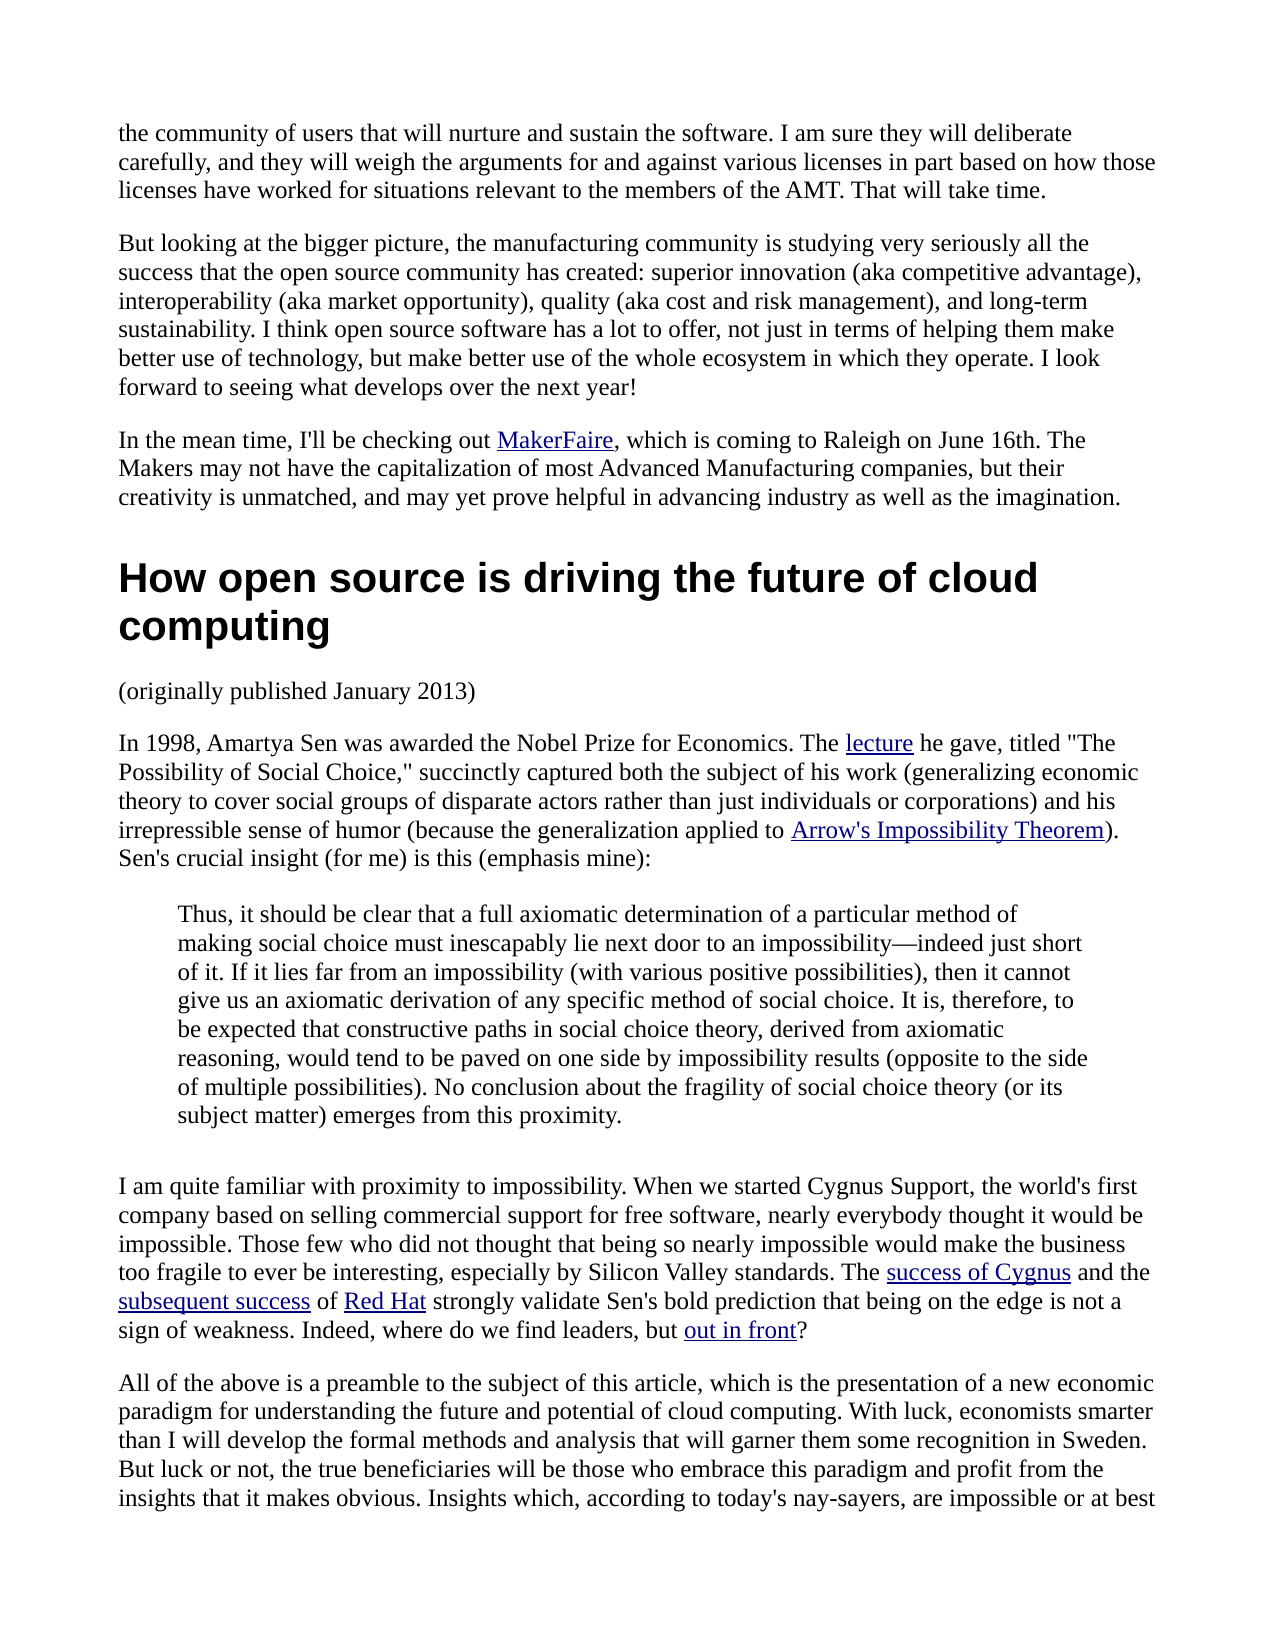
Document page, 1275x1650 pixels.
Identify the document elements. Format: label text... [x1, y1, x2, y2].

text the community of users that will nurture and sustain the software. I am sure they will deliberate carefully, and they will weigh the arguments for and against various licenses in part based on how those licenses have worked for situations relevant to the members of the AMT. That will take time. [118, 118, 1157, 204]
text In the mean time, I'll be checking out MakerFaire, which is coming to Raleigh on June 16th. The Makers may not have the capitalization of most Advanced Manufacturing companies, but their creativity is unmatched, and may yet prove helpful in advancing industry as well as the imagination. [118, 425, 1157, 511]
subtitle How open source is driving the future of cloud computing [118, 553, 1157, 649]
text But looking at the bigger picture, the manufacturing community is studying very seriously all the success that the open source community has created: superior innovation (aka competitive advantage), interoperability (aka market opportunity), quality (aka cost and risk management), and long-term sustainability. I think open source software has a lot to offer, not just in terms of helping them make better use of technology, but make better use of the whole ecosystem in which they operate. I look forward to seeing what develops over the next year! [118, 228, 1157, 401]
text In 1998, Amartya Sen was awarded the Nobel Prize for Economics. The lecture he gave, titled "The Possibility of Social Choice," succinctly captured both the subject of his work (generalizing economic theory to cover social groups of disparate actors rather than just individuals or corporations) and his irrepressible sense of humor (because the generalization applied to Arrow's Impossibility Theorem). Sen's crucial insight (for me) is this (emphasis mine): [118, 728, 1157, 872]
text (originally published January 2013) [118, 676, 1157, 704]
text All of the above is a preamble to the subject of this article, which is the presentation of a new economic paradigm for understanding the future and potential of cloud computing. With luck, economists smarter than I will develop the formal methods and analysis that will garner them some recognition in Sweden. But luck or not, the true beneficiaries will be those who embrace this paradigm and profit from the insights that it makes obvious. Insights which, according to today's nay-sayers, are impossible or at best [118, 1368, 1157, 1511]
text I am quite familiar with proximity to impossibility. When we started Cygnus Support, the world's first company based on selling commercial support for free software, nearly everybody thought it would be impossible. Those few who did not thought that being so nearly impossible would make the business too fragile to ever be interesting, especially by Silicon Valley standards. The success of Cygnus and the subsequent success of Red Hat strongly validate Sen's bold prediction that being on the edge is not a sign of weakness. Indeed, where do we find leaders, but out in front? [118, 1171, 1157, 1344]
text Thus, it should be clear that a full axiomatic determination of a particular method of making social choice must inescapably lie next door to an impossibility—indeed just short of it. If it lies far from an impossibility (with various positive possibilities), then it cannot give us an axiomatic derivation of any specific method of social choice. It is, therefore, to be expected that constructive paths in social choice theory, derived from axiomatic reasoning, would tend to be paved on one side by impossibility results (opposite to the side of multiple possibilities). No conclusion about the fragility of social choice theory (or its subject matter) emerges from this proximity. [177, 899, 1098, 1129]
